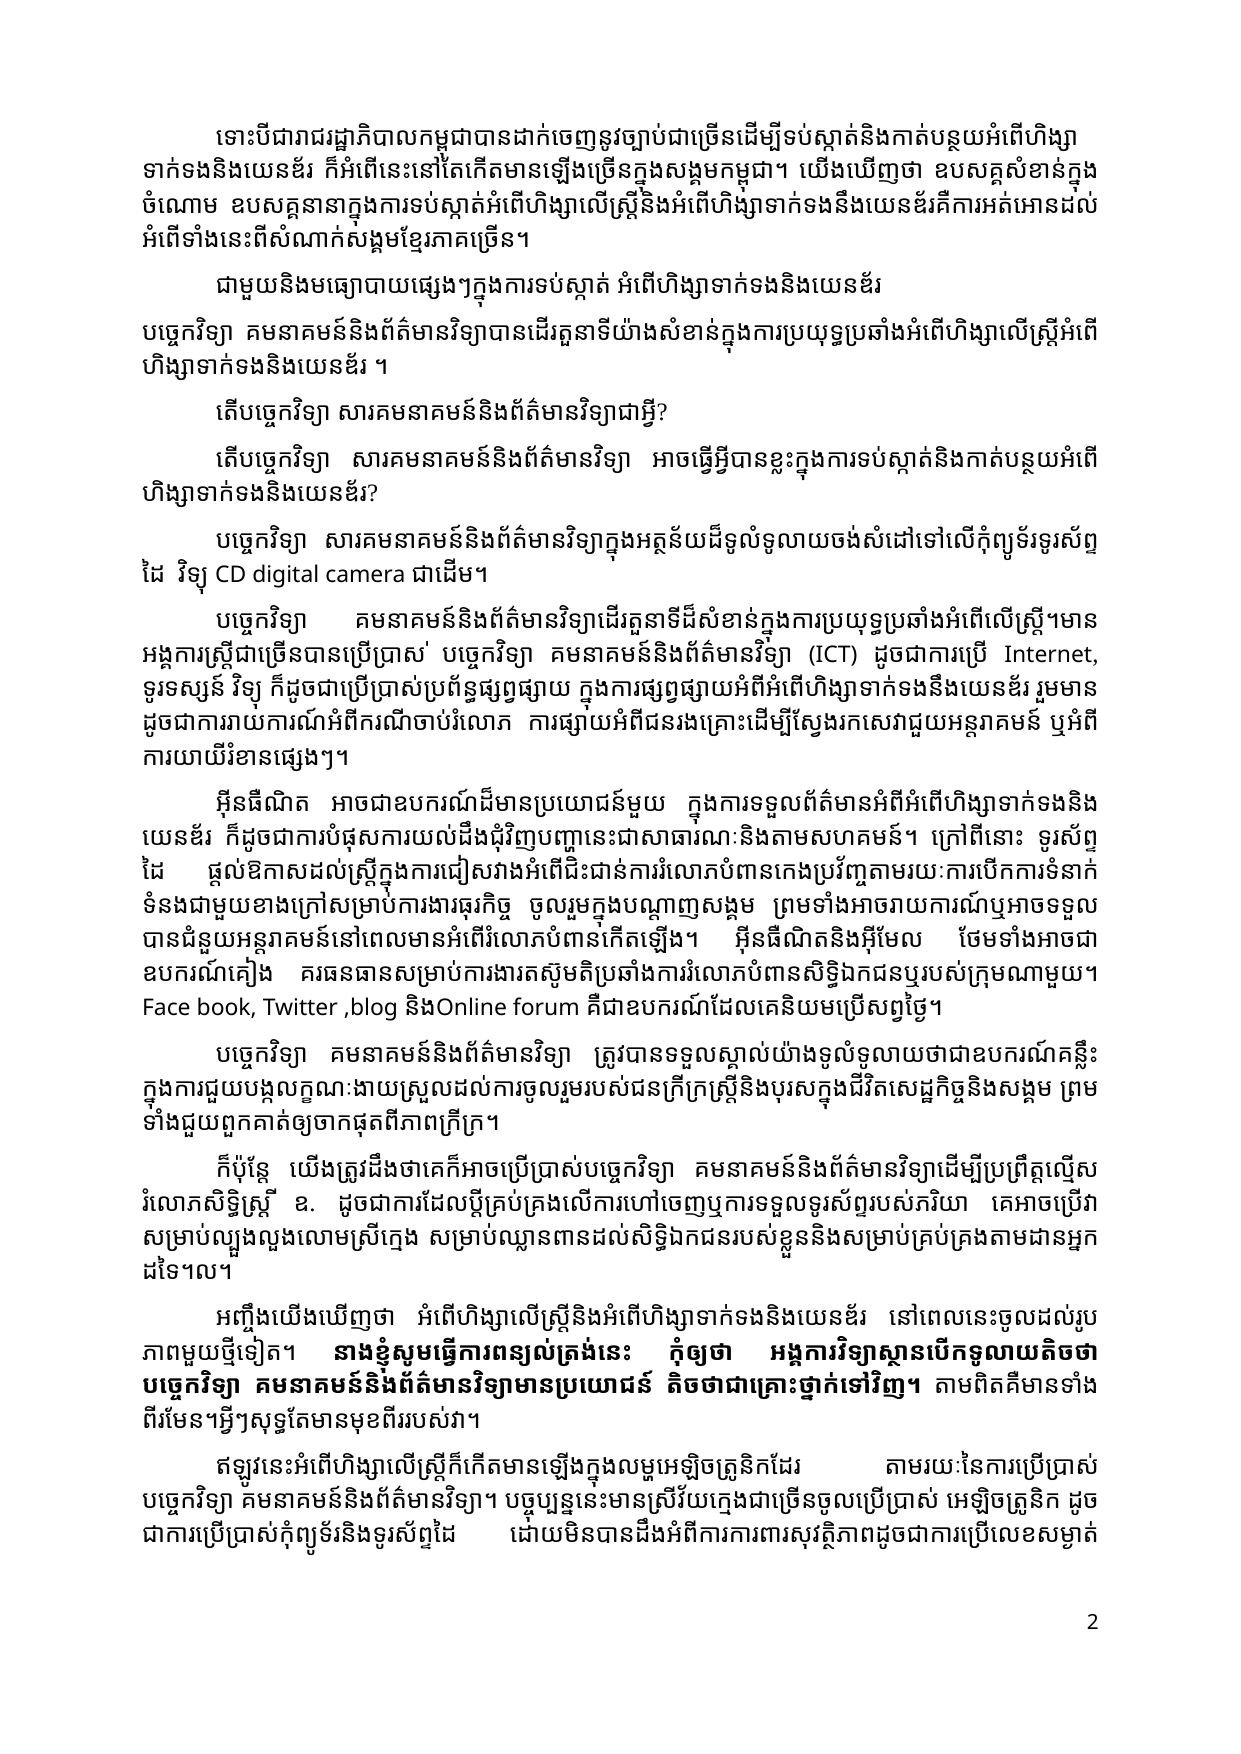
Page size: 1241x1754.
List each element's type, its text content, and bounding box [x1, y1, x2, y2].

text ជា​មួយ​និង​មធ្យោបាយ​ផ្សេងៗ​ក្នុង​ការ​ទប់​ស្កាត់ អំពើ​ហិង្សា​ទាក់​ទង​និង​យេនឌ័រ​ [142, 267, 1098, 301]
text បច្ចេកវិទ្យា​ គមនាគមន៍​និង​ព័ត៌មាន​វិទ្យា​បាន​ដើរ​តួនាទី​យ៉ាង​សំ​ខាន់​ក្នុង​ការ​ប្រយុទ្ធ​ប្រឆាំង​អំពើ​ហិង្សា​លើ​ស្ត្រី​អំពើ​ហិង្សា​ទាក់​ទង​និង​យេនឌ័រ ។​​​ [142, 313, 1098, 382]
text តើ​បច្ចេកវិទ្យា សារ​គមនាគមន៍​និង​ព័ត៌មាន​វិទ្យា​ជា​អ្វី? [142, 394, 1098, 428]
text ទោះបី​ជា​រាជរដ្ឋាភិបាល​កម្ពុជា​បាន​ដាក់​ចេញ​នូវ​ច្បាប់​ជា​ច្រើន​ដើម្បី​ទប់ស្កាត់​និង​កាត់​បន្ថយ​អំពើ​ហិង្សា​ទាក់​ទង​និង​យេនឌ័រ ​​ក៏​អំពើ​នេះ​នៅ​តែ​កើត​មាន​ឡើង​ច្រើន​ក្នុង​សង្គម​កម្ពុជា​។​ យើង​ឃើញ​ថា​ ឧបសគ្គ​សំខាន់​ក្នុង​ចំណោម ​ឧបសគ្គ​នានា​ក្នុង​ការទប់ស្កាត់​អំពើ​ហិង្សា​លើ​ស្ត្រី​និង​អំពើ​ហិង្សា​ទាក់ទង​នឹង​យេនឌ័រ​គឺ​ការ​អត់អោន​ដល់​អំពើ​ទាំង​នេះ​ពី​សំណាក់​សង្គម​ខ្មែរ​ភាគ​ច្រើន។​​​​​​​​​​​​​​​​ [142, 118, 1098, 254]
text ក៏​ប៉ុន្តែ យើង​ត្រូវ​ដឹង​ថា​គេ​ក៏​អាច​ប្រើ​ប្រាស់​បច្ចេកវិទ្យា គមនាគមន៍​និង​ព័ត៌មាន​វិទ្យា​ដើម្បី​ប្រព្រឹត្ត​ល្មើស រំលោភ​សិទ្ធិ​ស្ត្រី ឧ. ដូច​ជា​ការ​ដែល​ប្ដី​គ្រប់គ្រង​លើ​ការ​ហៅ​ចេញ​ឬ​ការ​ទទួល​ទូរស័ព្ទ​របស់​ភរិយា គេ​អាច​ប្រើ​វា​សម្រាប់​ល្បួង​លួង​លោម​ស្រី​ក្មេង សម្រាប់​ឈ្លាន​ពាន​ដល់​សិទ្ធិ​ឯកជន​របស់​ខ្លួន​និង​សម្រាប់​គ្រប់​គ្រង​តាម​ដាន​អ្នក​ដទៃ។ល។​ [142, 1150, 1098, 1287]
text អ៊ីនធឺណិត អាច​ជា​ឧបករណ៍​ដ៏​មាន​ប្រយោជន៍​មួយ​​ ក្នុង​ការ​ទទួល​ព័ត៌មាន​អំពី​អំពើ​ហិង្សា​ទាក់​ទង​និង​យេនឌ័រ​ ក៏​ដូច​ជា​ការ​បំផុស​ការ​យល់​ដឹង​ជុំវិញ​បញ្ហា​នេះ​ជា​សាធារណៈ​និង​តាម​សហគមន៍​។ ក្រៅ​ពី​នោះ ទូរស័ព្ទ​ដៃ ផ្ដល់​ឱកាស​ដល់​ស្ត្រី​ក្នុង​ការ​ជៀសវាង​អំពើ​ជិះជាន់​ការ​រំលោភបំពាន​កេងប្រវ័ញ្ច​តាមរយៈ​ការ​បើក​ការ​ទំនាក់​ទំនង​ជា​មួយ​ខាង​ក្រៅ​សម្រាប់​ការ​ងារ​ធុរកិច្ច ចូលរួម​ក្នុង​បណ្ដាញ​សង្គម ព្រម​ទាំង​អាច​រាយការណ៍​ឬ​អាច​ទទួល​បាន​ជំនួយ​អន្តរាគមន៍​នៅ​ពេល​មានអំពើ​រំលោភបំពាន​កើត​ឡើង។​ អ៊ីនធឺណិត​និង​អ៊ីមែល ថែម​ទាំង​អាច​ជា​ឧបករណ៍​គៀង គរ​ធនធាន​សម្រាប់​ការ​ងារ​តស៊ូ​មតិ​ប្រឆាំង​ការ​រំលោភ​បំពាន​សិទ្ធិ​ឯកជន​ឬ​របស់​ក្រុម​ណា​មួយ។ Face book, Twitter ,blog និង​Online forum គឺ​ជា​ឧបករណ៍​ដែល​គេ​និយម​ប្រើ​សព្វ​ថ្ងៃ។​​​​​​​​​​​​​​​​​​​ [142, 785, 1098, 1023]
text បច្ចេកវិទ្យា គមនាគមន៍​និង​ព័ត៌មាន​វិទ្យា​​ ត្រូវ​បាន​ទទួល​ស្គាល់​យ៉ាង​ទូលំទូលាយ​ថា​ជា​ឧបករណ៍​គន្លឹះ​ក្នុង​ការ​ជួយ​បង្ក​លក្ខណៈ​ងាយ​ស្រួល​ដល់​ការ​ចូល​រួម​របស់​ជន​ក្រី​ក្រ​ស្ត្រី​និង​បុរស​ក្នុង​ជីវិត​​សេដ្ឋកិច្ច​និង​សង្គម ព្រម​ទាំង​ជួយ​ពួក​គាត់​ឲ្យ​ចាក​ផុត​ពី​ភាព​ក្រី​ក្រ។​​​​​ [142, 1036, 1098, 1138]
text ​ បច្ចេកវិទ្យា​ សារ​គមនាគមន៍​និង​ព័ត៌មាន​វិទ្យា​ក្នុង​អត្ថន័យ​ដ៏​ទូលំទូលាយ​ចង់​សំដៅ​ទៅ​លើ​កុំព្យូទ័រ​ទូរស័ព្ទ​ដៃ វិទ្យុ CD digital camera ជា​ដើម។​ [142, 521, 1098, 589]
text អញ្ចឹង​យើង​ឃើញ​ថា អំពើ​ហិង្សា​លើ​ស្ត្រី​និង​អំពើ​ហិង្សា​ទាក់​ទង​និង​យេនឌ័រ នៅ​ពេល​នេះ​ចូល​ដល់​រូប​ភាព​មួយ​ថ្មី​ទៀត។ នាង​ខ្ញុំ​សូម​ធ្វើការ​ពន្យល់​ត្រង់​នេះ កុំ​ឲ្យ​ថា អង្គការ​វិទ្យាស្ថាន​បើកទូលាយ​តិច​ថា​បច្ចេកវិទ្យា គមនាគមន៍​និង​ព័ត៌មាន​វិទ្យា​មាន​ប្រយោជន៍ តិច​ថា​ជា​គ្រោះ​ថ្នាក់​ទៅ​វិញ។ តាម​ពិត​គឺ​មាន​ទាំង​ពីរ​មែន។​អ្វី​ៗ​សុទ្ធ​តែ​មាន​មុខ​ពីរ​របស់​វា។ [142, 1299, 1098, 1435]
text តើ​បច្ចេកវិទ្យា សារ​គមនាគមន៍​និង​ព័ត៌មាន​វិទ្យា អាច​ធ្វើ​អ្វី​បាន​ខ្លះ​ក្នុង​ការ​ទប់ស្កាត់​និង​កាត់​បន្ថយ​អំពើ​ហិង្សា​ទាក់​ទង​និង​យេនឌ័រ? [142, 441, 1098, 509]
text ​ ​បច្ចេកវិទ្យា​ គមនាគមន៍​និង​ព័ត៌មាន​វិទ្យា​ដើរ​តួនាទី​ដ៏​សំខាន់​ក្នុង​ការ​ប្រយុទ្ធ​ប្រឆាំង​អំពើ​លើ​ស្ត្រី។​មាន​អង្គការ​ស្ត្រី​ជា​ច្រើន​បាន​ប្រើប្រាស់ ​បច្ចេកវិទ្យា​ គមនាគមន៍​និង​ព័ត៌មាន​វិទ្យា (ICT) ដូចជា​ការ​ប្រើ Internet, ទូរទស្សន៍​ វិទ្យុ​ ក៏​ដូច​ជា​ប្រើ​ប្រាស់​ប្រព័ន្ធ​ផ្សព្វ​ផ្សាយ ក្នុង​ការ​ផ្សព្វផ្សាយ​អំពី​អំពើ​ហិង្សា​ទាក់ទង​នឹង​យេនឌ័រ​ រួម​មាន​ដូច​ជា​ការ​រាយការណ៍​អំពី​ករណី​ចាប់​រំលោភ ការ​ផ្សាយ​អំពី​ជន​រងគ្រោះ​ដើម្បី​ស្វែង​រក​សេវា​ជួយ​អន្តរាគមន៍​ ឬ​​អំពី​ការ​យាយី​រំខាន​ផ្សេង​ៗ​។​​​​​ [142, 602, 1098, 772]
text ឥឡូវ​នេះ​អំពើ​ហិង្សា​លើ​ស្ត្រី​ក៏​កើត​មាន​ឡើង​ក្នុង​លម្ហ​អេឡិចត្រូនិក​ដែរ តាម​រយៈ​នៃ​ការ​ប្រើប្រាស់​បច្ចេកវិទ្យា គមនាគមន៍​និង​ព័ត៌មាន​វិទ្យា។ បច្ចុប្បន្ន​នេះ​មាន​ស្រី​វ័យ​ក្មេង​ជា​ច្រើន​ចូល​ប្រើប្រាស់​ អេឡិចត្រូនិក​ ដូច​ជា​ការ​ប្រើប្រាស់​កុំព្យូទ័រ​និង​ទូរស័ព្ទ​ដៃ​ ដោយ​មិន​បាន​ដឹង​អំពី​ការ​ការពារ​សុវត្ថិភាព​​ដូច​ជា​ការ​ប្រើ​លេខសម្ងាត់​ចាក់សោ​ទិន្នន័យ​របស់​ខ្លួន​កុំ​ឲ្យ​គេ​យក​ទៅ​ផ្សព្វផ្សាយ​ផ្ដេសផ្ដាស​។ ឧ. ការ​បញ្ជូន​រូបភាព​របស់​ខ្លួន ការ​លួច​ចូល​មើល​ឯកសារ​ជា​ដើម។ [142, 1448, 1098, 1550]
